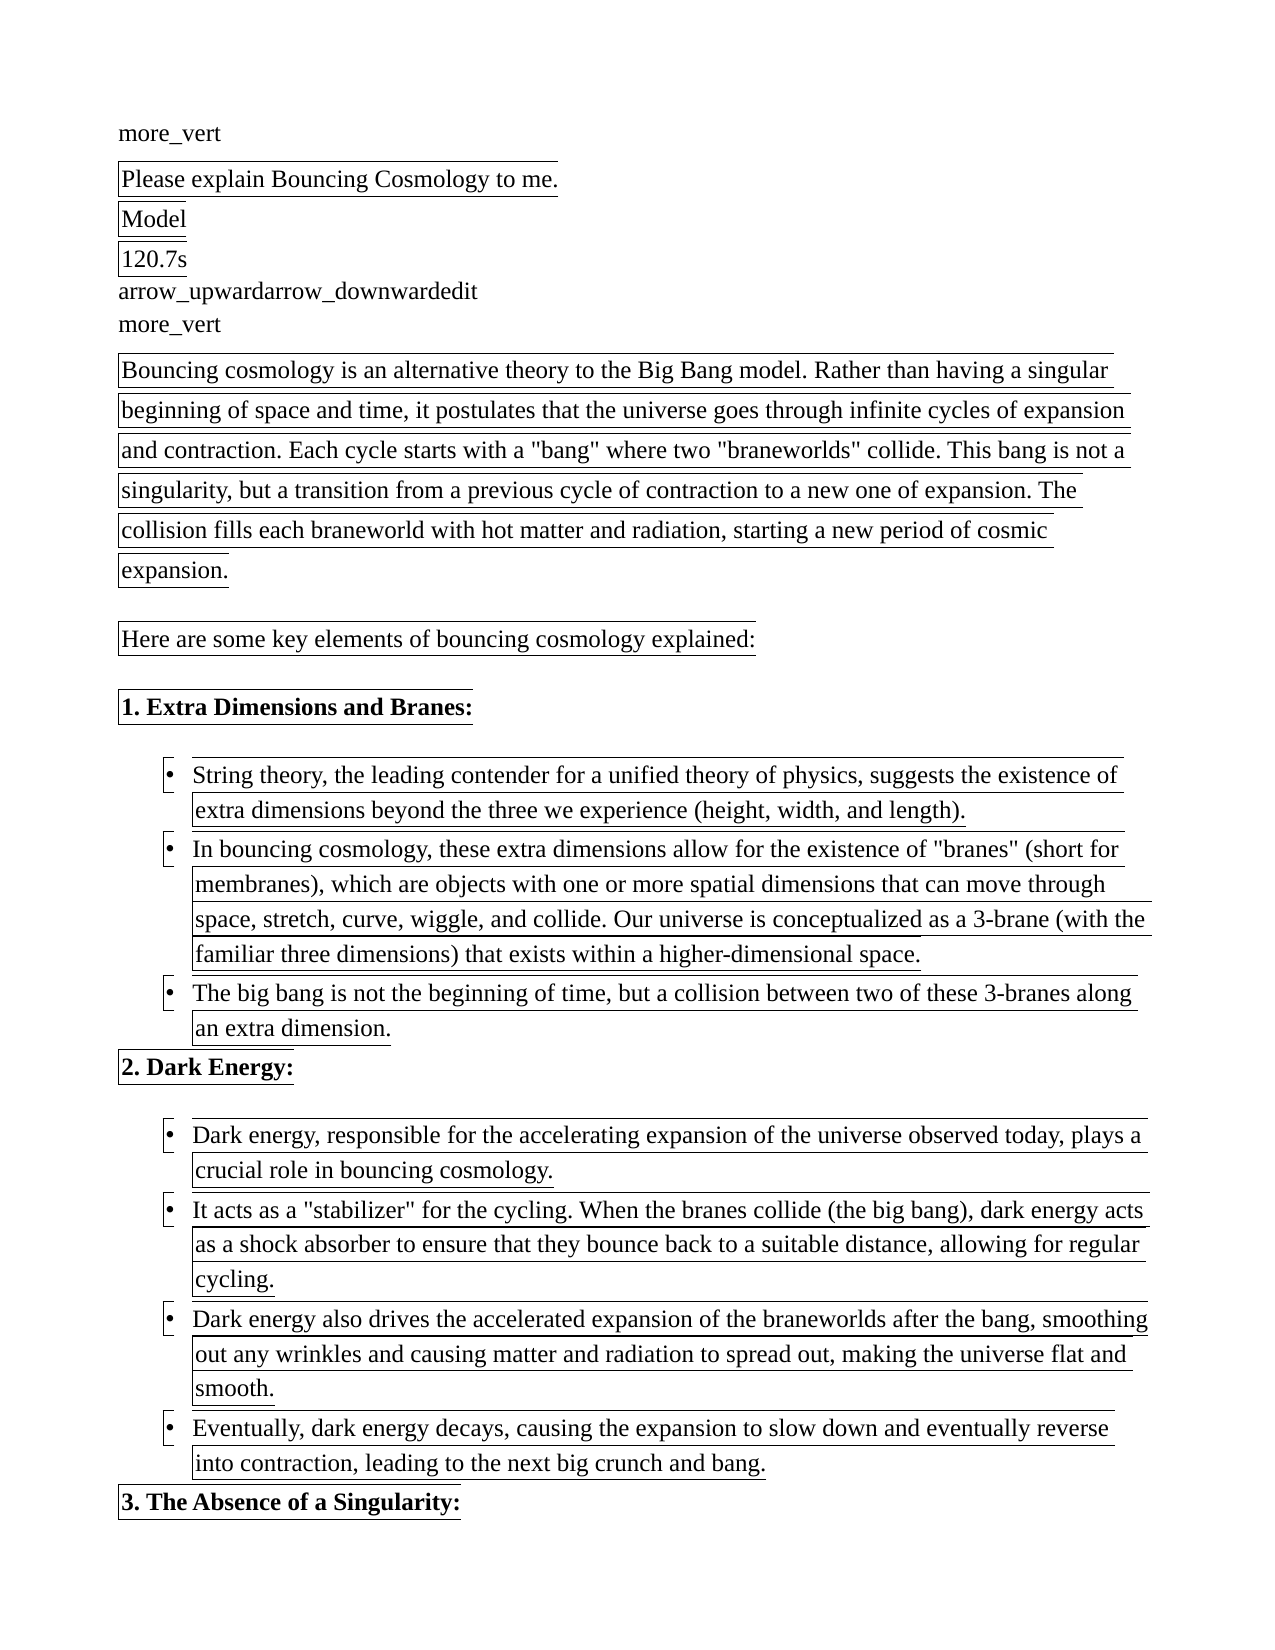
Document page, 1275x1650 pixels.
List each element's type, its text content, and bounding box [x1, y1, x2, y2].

text more_vert [118, 309, 1157, 338]
text Model [119, 201, 1157, 236]
list String theory, the leading contender for a unified theory of physics, suggests the existence of extra dimensions beyond the three we experience (height, width, and length). [162, 757, 1157, 827]
list In bouncing cosmology, these extra dimensions allow for the existence of "branes" (short for membranes), which are objects with one or more spatial dimensions that can move through space, stretch, curve, wiggle, and collide. Our universe is conceptualized as a 3-brane (with the familiar three dimensions) that exists within a higher-dimensional space. [162, 831, 1157, 970]
list Dark energy, responsible for the accelerating expansion of the universe observed today, plays a crucial role in bouncing cosmology. [162, 1117, 1157, 1187]
list It acts as a "stabilizer" for the cycling. When the branes collide (the big bang), dark energy acts as a shock absorber to ensure that they bounce back to a suitable distance, allowing for regular cycling. [162, 1192, 1157, 1296]
text Bouncing cosmology is an alternative theory to the Big Bang model. Rather than having a singular beginning of space and time, it postulates that the universe goes through infinite cycles of expansion and contraction. Each cycle starts with a "bang" where two "braneworlds" collide. This bang is not a singularity, but a transition from a previous cycle of contraction to a new one of expansion. The collision fills each braneworld with hot matter and radiation, starting a new period of cosmic expansion. [118, 353, 1157, 587]
text 3. The Absence of a Singularity: [119, 1484, 1157, 1519]
text 2. Dark Energy: [119, 1049, 1157, 1084]
list The big bang is not the beginning of time, but a collision between two of these 3-branes along an extra dimension. [162, 975, 1157, 1045]
text 1. Extra Dimensions and Branes: [119, 689, 1157, 724]
text more_vert [118, 118, 1157, 147]
list Eventually, dark energy decays, causing the expansion to slow down and eventually reverse into contraction, leading to the next big crunch and bang. [162, 1410, 1157, 1479]
text Please explain Bouncing Cosmology to me. [119, 161, 1157, 196]
text arrow_upwardarrow_downwardedit [118, 276, 1157, 305]
text 120.7s [119, 241, 1157, 276]
text Here are some key elements of bouncing cosmology explained: [119, 621, 1157, 656]
list Dark energy also drives the accelerated expansion of the braneworlds after the bang, smoothing out any wrinkles and causing matter and radiation to spread out, making the universe flat and smooth. [162, 1301, 1157, 1405]
